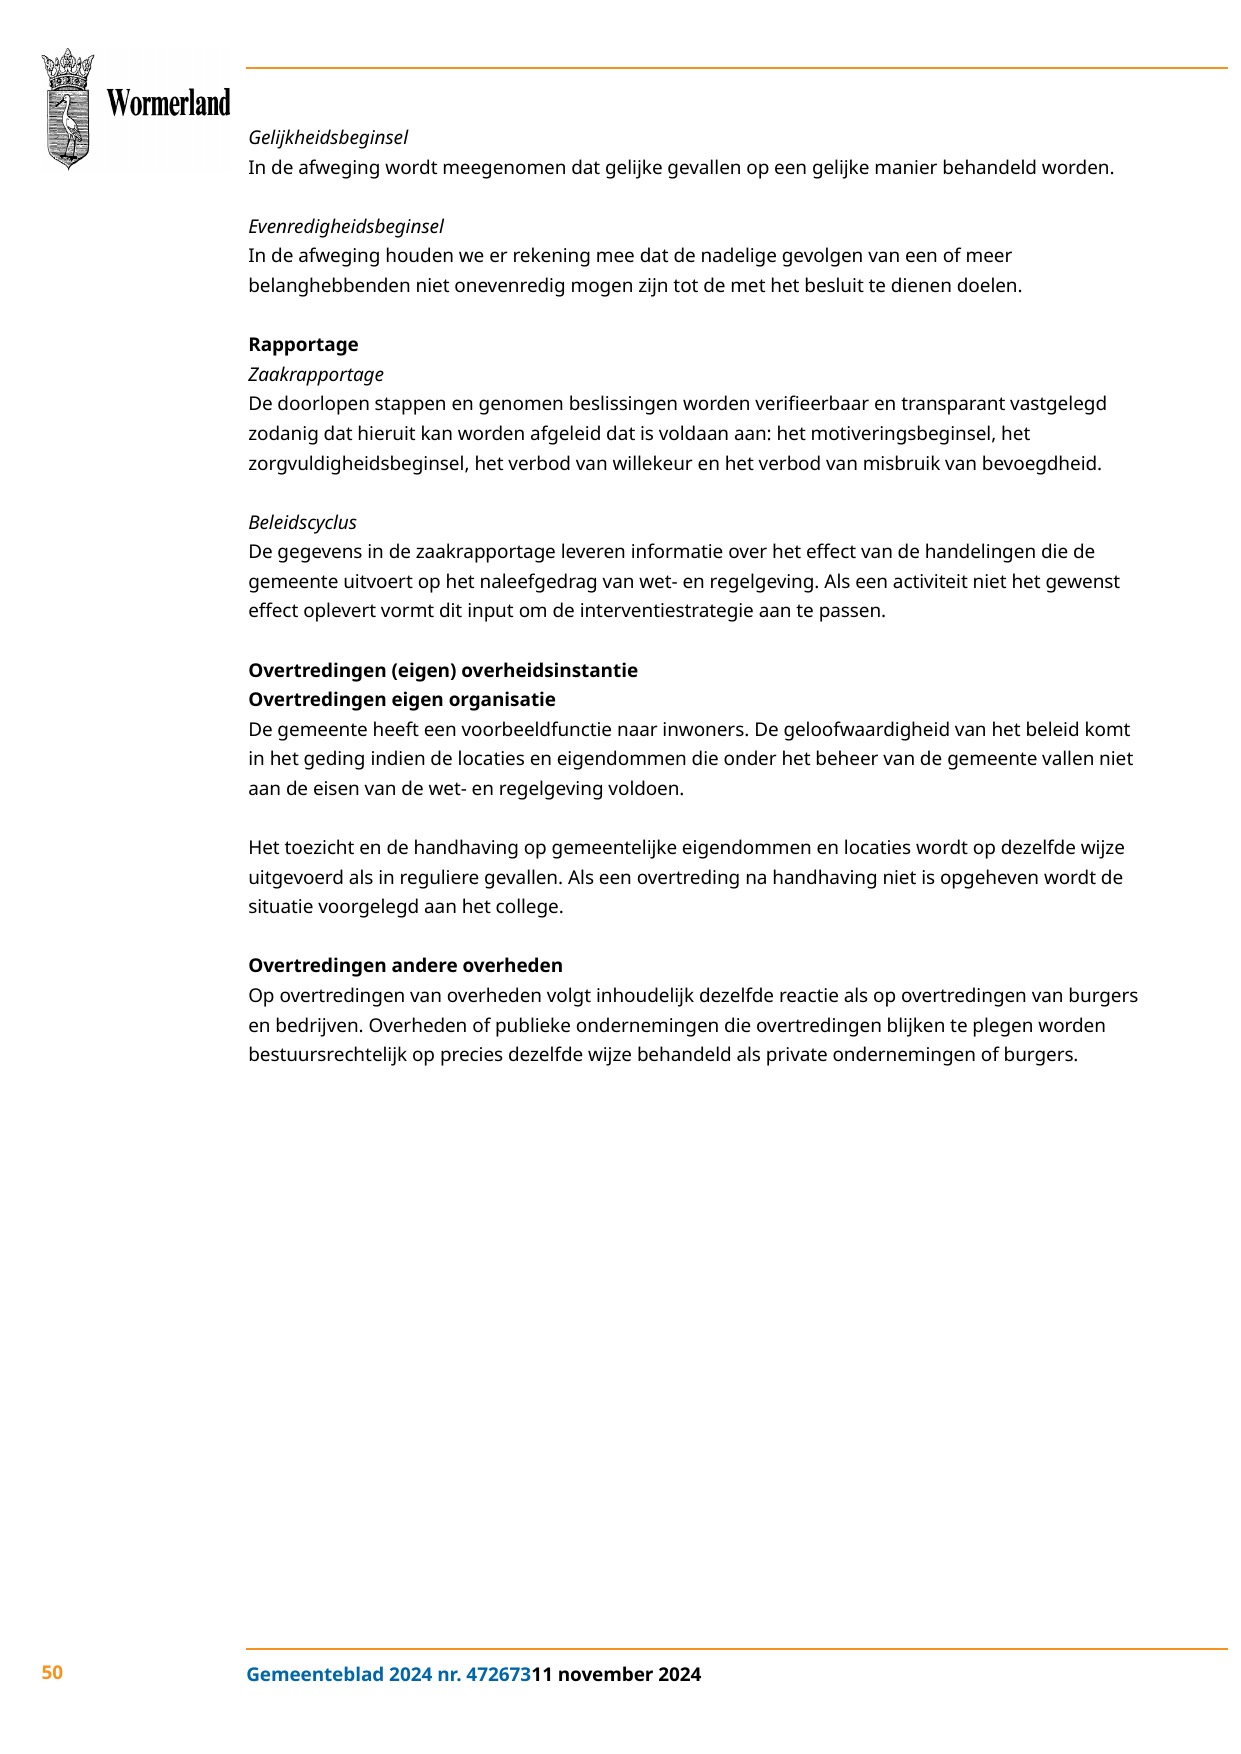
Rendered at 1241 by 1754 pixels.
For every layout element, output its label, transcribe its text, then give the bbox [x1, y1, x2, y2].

text Gelijkheidsbeginsel [248, 124, 1152, 150]
text Overtredingen (eigen) overheidsinstantie [248, 657, 1152, 683]
text Zaakrapportage [248, 361, 1152, 387]
text Overtredingen andere overheden [248, 953, 1152, 978]
text Overtredingen eigen organisatie [248, 686, 1152, 712]
text De gegevens in de zaakrapportage leveren informatie over het effect van de handelingen die de gemeente uitvoert op het naleefgedrag van wet- en regelgeving. Als een activiteit niet het gewenst effect oplevert vormt dit input om de interventiestrategie aan te passen. [248, 538, 1152, 623]
text Op overtredingen van overheden volgt inhoudelijk dezelfde reactie als op overtredingen van burgers en bedrijven. Overheden of publieke ondernemingen die overtredingen blijken te plegen worden bestuursrechtelijk op precies dezelfde wijze behandeld als private ondernemingen of burgers. [248, 982, 1152, 1067]
text Evenredigheidsbeginsel [248, 213, 1152, 239]
text In de afweging wordt meegenomen dat gelijke gevallen op een gelijke manier behandeld worden. [248, 154, 1152, 180]
picture [41, 47, 231, 172]
text Beleidscyclus [248, 509, 1152, 535]
text De gemeente heeft een voorbeeldfunctie naar inwoners. De geloofwaardigheid van het beleid komt in het geding indien de locaties en eigendommen die onder het beheer van de gemeente vallen niet aan de eisen van de wet- en regelgeving voldoen. [248, 716, 1152, 801]
text In de afweging houden we er rekening mee dat de nadelige gevolgen van een of meer belanghebbenden niet onevenredig mogen zijn tot de met het besluit te dienen doelen. [248, 243, 1152, 298]
text Het toezicht en de handhaving op gemeentelijke eigendommen en locaties wordt op dezelfde wijze uitgevoerd als in reguliere gevallen. Als een overtreding na handhaving niet is opgeheven wordt de situatie voorgelegd aan het college. [248, 834, 1152, 919]
text Rapportage [248, 331, 1152, 357]
text De doorlopen stappen en genomen beslissingen worden verifieerbaar en transparant vastgelegd zodanig dat hieruit kan worden afgeleid dat is voldaan aan: het motiveringsbeginsel, het zorgvuldigheidsbeginsel, het verbod van willekeur en het verbod van misbruik van bevoegdheid. [248, 391, 1152, 476]
